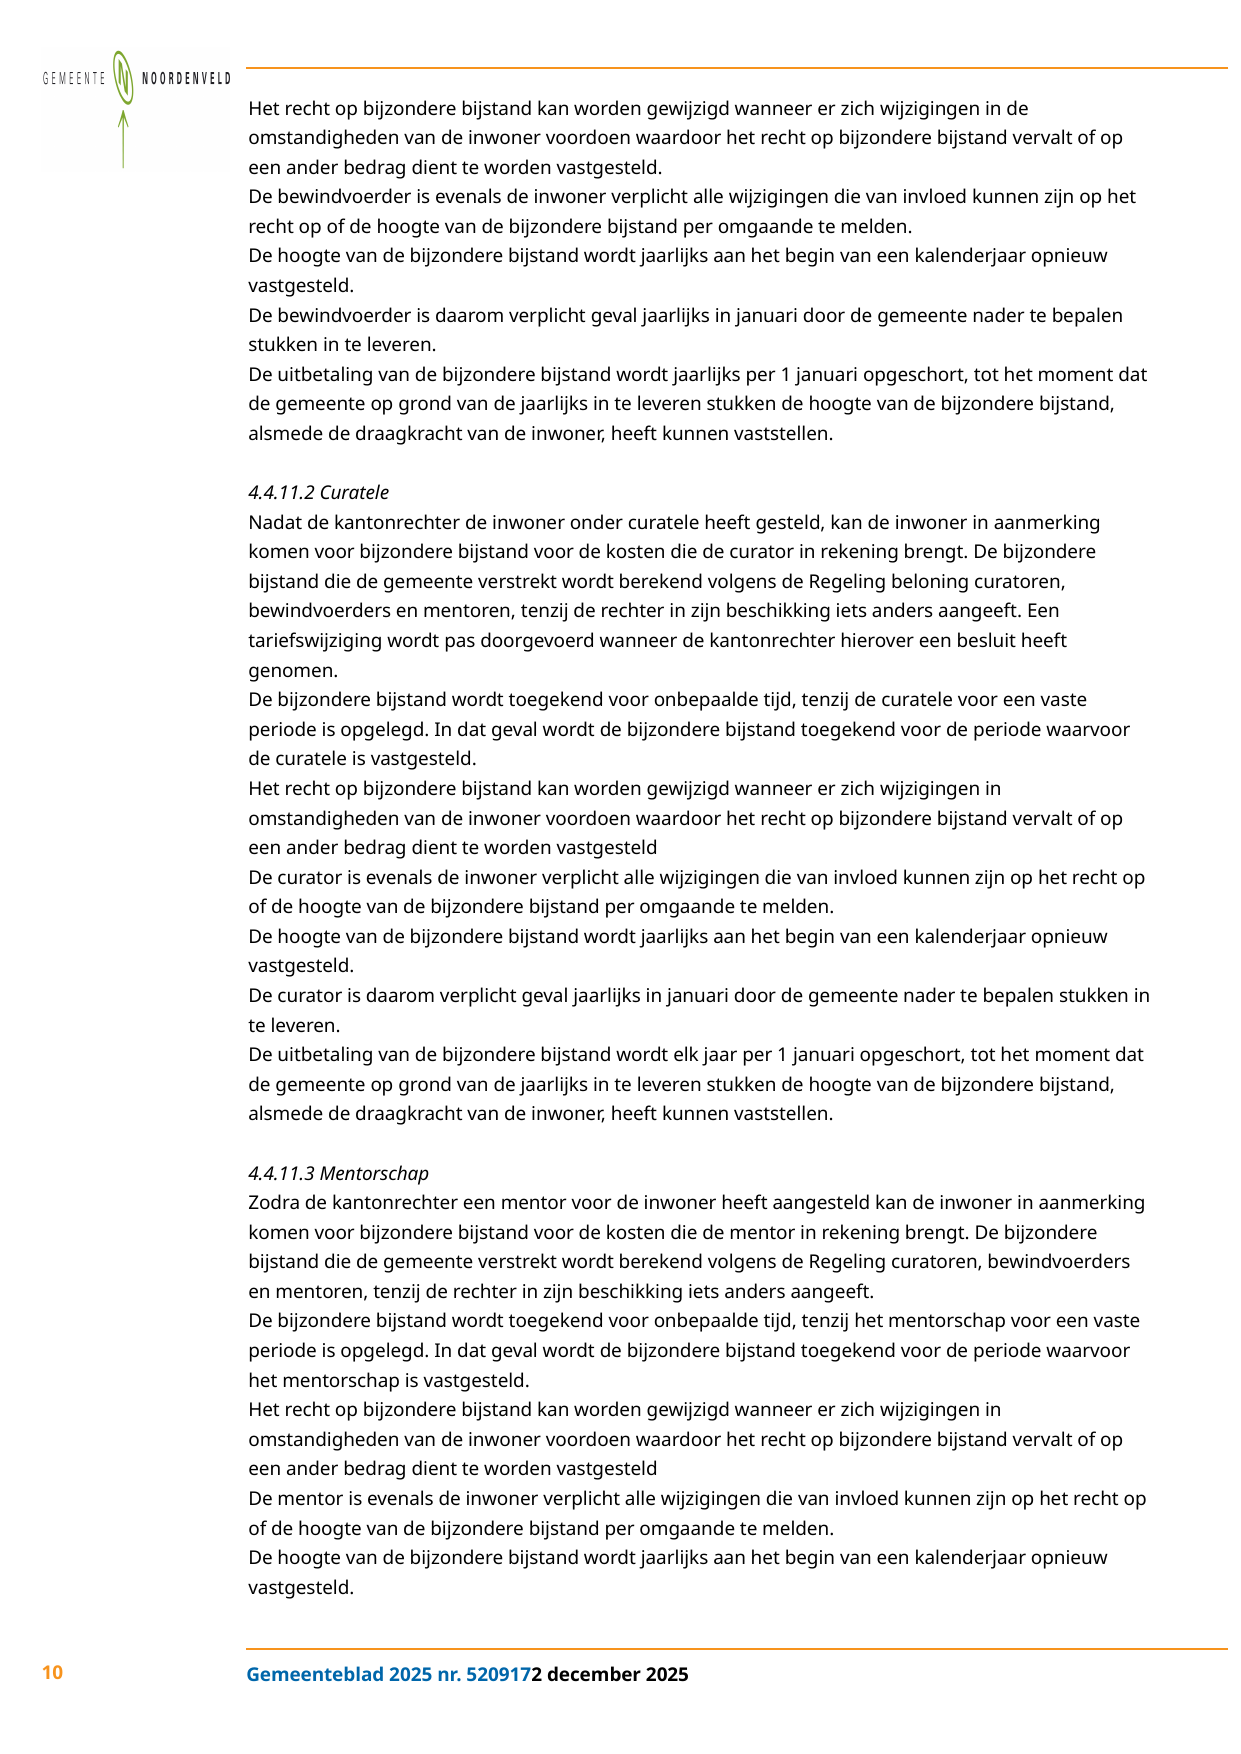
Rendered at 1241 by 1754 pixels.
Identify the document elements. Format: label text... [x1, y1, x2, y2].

text De bewindvoerder is evenals de inwoner verplicht alle wijzigingen die van invloed kunnen zijn op het recht op of de hoogte van de bijzondere bijstand per omgaande te melden. [248, 183, 1152, 239]
text De hoogte van de bijzondere bijstand wordt jaarlijks aan het begin van een kalenderjaar opnieuw vastgesteld. [248, 1544, 1152, 1600]
text De curator is evenals de inwoner verplicht alle wijzigingen die van invloed kunnen zijn op het recht op of de hoogte van de bijzondere bijstand per omgaande te melden. [248, 864, 1152, 919]
text 4.4.11.2 Curatele [248, 479, 1152, 505]
text De bewindvoerder is daarom verplicht geval jaarlijks in januari door de gemeente nader te bepalen stukken in te leveren. [248, 302, 1152, 357]
text De uitbetaling van de bijzondere bijstand wordt elk jaar per 1 januari opgeschort, tot het moment dat de gemeente op grond van de jaarlijks in te leveren stukken de hoogte van de bijzondere bijstand, alsmede de draagkracht van de inwoner, heeft kunnen vaststellen. [248, 1041, 1152, 1126]
text 4.4.11.3 Mentorschap [248, 1160, 1152, 1186]
text De curator is daarom verplicht geval jaarlijks in januari door de gemeente nader te bepalen stukken in te leveren. [248, 982, 1152, 1038]
text De hoogte van de bijzondere bijstand wordt jaarlijks aan het begin van een kalenderjaar opnieuw vastgesteld. [248, 923, 1152, 978]
text Het recht op bijzondere bijstand kan worden gewijzigd wanneer er zich wijzigingen in omstandigheden van de inwoner voordoen waardoor het recht op bijzondere bijstand vervalt of op een ander bedrag dient te worden vastgesteld [248, 775, 1152, 860]
text De uitbetaling van de bijzondere bijstand wordt jaarlijks per 1 januari opgeschort, tot het moment dat de gemeente op grond van de jaarlijks in te leveren stukken de hoogte van de bijzondere bijstand, alsmede de draagkracht van de inwoner, heeft kunnen vaststellen. [248, 361, 1152, 446]
text De hoogte van de bijzondere bijstand wordt jaarlijks aan het begin van een kalenderjaar opnieuw vastgesteld. [248, 243, 1152, 298]
text Nadat de kantonrechter de inwoner onder curatele heeft gesteld, kan de inwoner in aanmerking komen voor bijzondere bijstand voor de kosten die de curator in rekening brengt. De bijzondere bijstand die de gemeente verstrekt wordt berekend volgens de Regeling beloning curatoren, bewindvoerders en mentoren, tenzij de rechter in zijn beschikking iets anders aangeeft. Een tariefswijziging wordt pas doorgevoerd wanneer de kantonrechter hierover een besluit heeft genomen. [248, 509, 1152, 683]
text Zodra de kantonrechter een mentor voor de inwoner heeft aangesteld kan de inwoner in aanmerking komen voor bijzondere bijstand voor de kosten die de mentor in rekening brengt. De bijzondere bijstand die de gemeente verstrekt wordt berekend volgens de Regeling curatoren, bewindvoerders en mentoren, tenzij de rechter in zijn beschikking iets anders aangeeft. [248, 1189, 1152, 1304]
picture [41, 47, 231, 172]
text De bijzondere bijstand wordt toegekend voor onbepaalde tijd, tenzij de curatele voor een vaste periode is opgelegd. In dat geval wordt de bijzondere bijstand toegekend voor de periode waarvoor de curatele is vastgesteld. [248, 686, 1152, 771]
text De mentor is evenals de inwoner verplicht alle wijzigingen die van invloed kunnen zijn op het recht op of de hoogte van de bijzondere bijstand per omgaande te melden. [248, 1485, 1152, 1541]
text Het recht op bijzondere bijstand kan worden gewijzigd wanneer er zich wijzigingen in omstandigheden van de inwoner voordoen waardoor het recht op bijzondere bijstand vervalt of op een ander bedrag dient te worden vastgesteld [248, 1396, 1152, 1481]
text Het recht op bijzondere bijstand kan worden gewijzigd wanneer er zich wijzigingen in de omstandigheden van de inwoner voordoen waardoor het recht op bijzondere bijstand vervalt of op een ander bedrag dient te worden vastgesteld. [248, 95, 1152, 180]
text De bijzondere bijstand wordt toegekend voor onbepaalde tijd, tenzij het mentorschap voor een vaste periode is opgelegd. In dat geval wordt de bijzondere bijstand toegekend voor de periode waarvoor het mentorschap is vastgesteld. [248, 1308, 1152, 1393]
